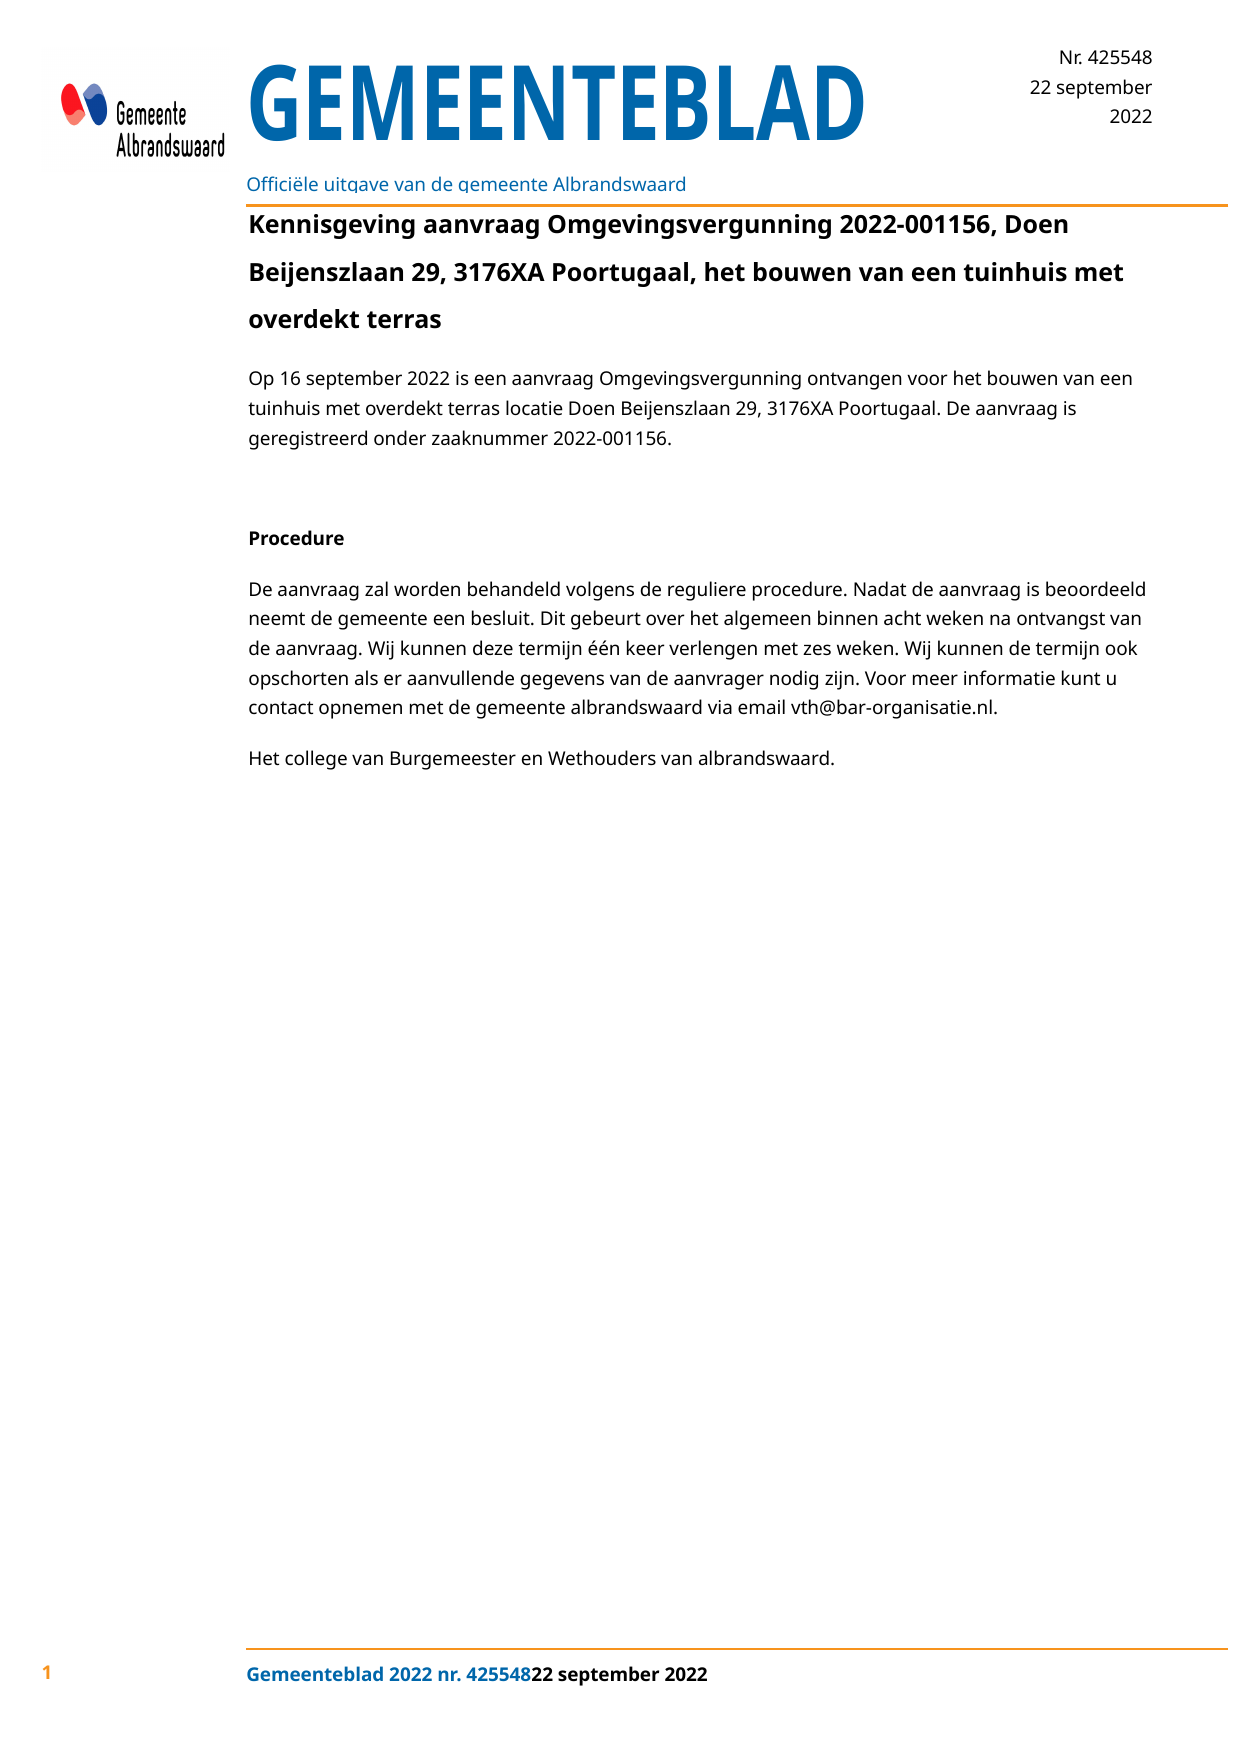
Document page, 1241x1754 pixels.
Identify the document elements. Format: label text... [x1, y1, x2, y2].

text De aanvraag zal worden behandeld volgens de reguliere procedure. Nadat de aanvraag is beoordeeld neemt de gemeente een besluit. Dit gebeurt over het algemeen binnen acht weken na ontvangst van de aanvraag. Wij kunnen deze termijn één keer verlengen met zes weken. Wij kunnen de termijn ook opschorten als er aanvullende gegevens van de aanvrager nodig zijn. Voor meer informatie kunt u contact opnemen met de gemeente albrandswaard via email vth@bar-organisatie.nl. [248, 576, 1152, 720]
picture [41, 47, 231, 172]
text Procedure [248, 526, 1152, 551]
text Op 16 september 2022 is een aanvraag Omgevingsvergunning ontvangen voor het bouwen van een tuinhuis met overdekt terras locatie Doen Beijenszlaan 29, 3176XA Poortugaal. De aanvraag is geregistreerd onder zaaknummer 2022-001156. [248, 366, 1152, 450]
text Het college van Burgemeester en Wethouders van albrandswaard. [248, 745, 1152, 770]
text Kennisgeving aanvraag Omgevingsvergunning 2022-001156, Doen Beijenszlaan 29, 3176XA Poortugaal, het bouwen van een tuinhuis met overdekt terras [248, 207, 1152, 336]
